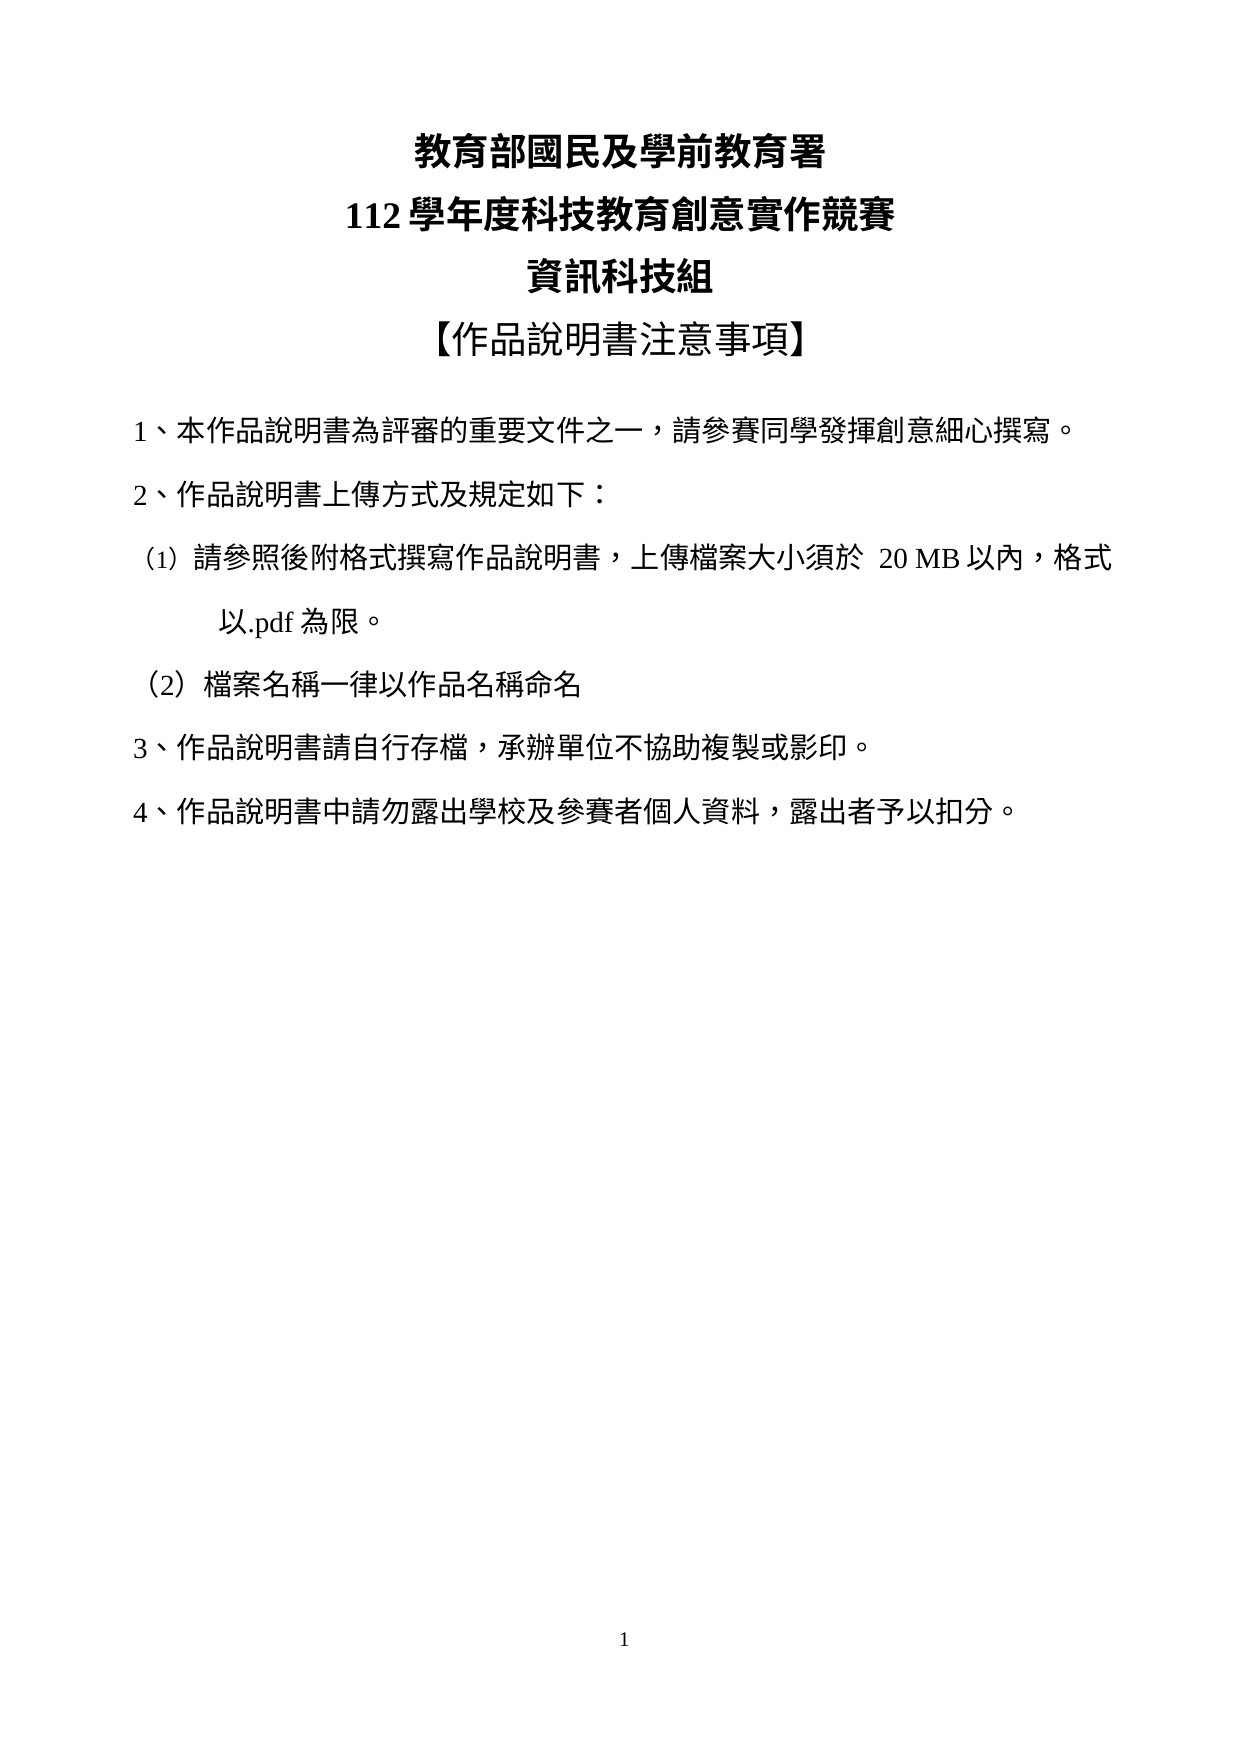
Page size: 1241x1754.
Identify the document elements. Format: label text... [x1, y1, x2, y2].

list 作品說明書請自行存檔，承辦單位不協助複製或影印。 [133, 725, 1122, 767]
text 教育部國民及學前教育署 [118, 108, 1122, 170]
text 資訊科技組 [118, 233, 1122, 295]
text 112學年度科技教育創意實作競賽 [118, 170, 1122, 233]
list 請參照後附格式撰寫作品說明書，上傳檔案大小須於 20 MB以內，格式以.pdf 為限。 [131, 535, 1122, 641]
list 本作品說明書為評審的重要文件之一，請參賽同學發揮創意細心撰寫。 [133, 408, 1122, 450]
list 作品說明書中請勿露出學校及參賽者個人資料，露出者予以扣分。 [133, 788, 1122, 831]
text 【作品說明書注意事項】 [118, 295, 1122, 358]
list 檔案名稱一律以作品名稱命名 [131, 662, 1122, 704]
list 作品說明書上傳方式及規定如下： [133, 471, 1122, 514]
